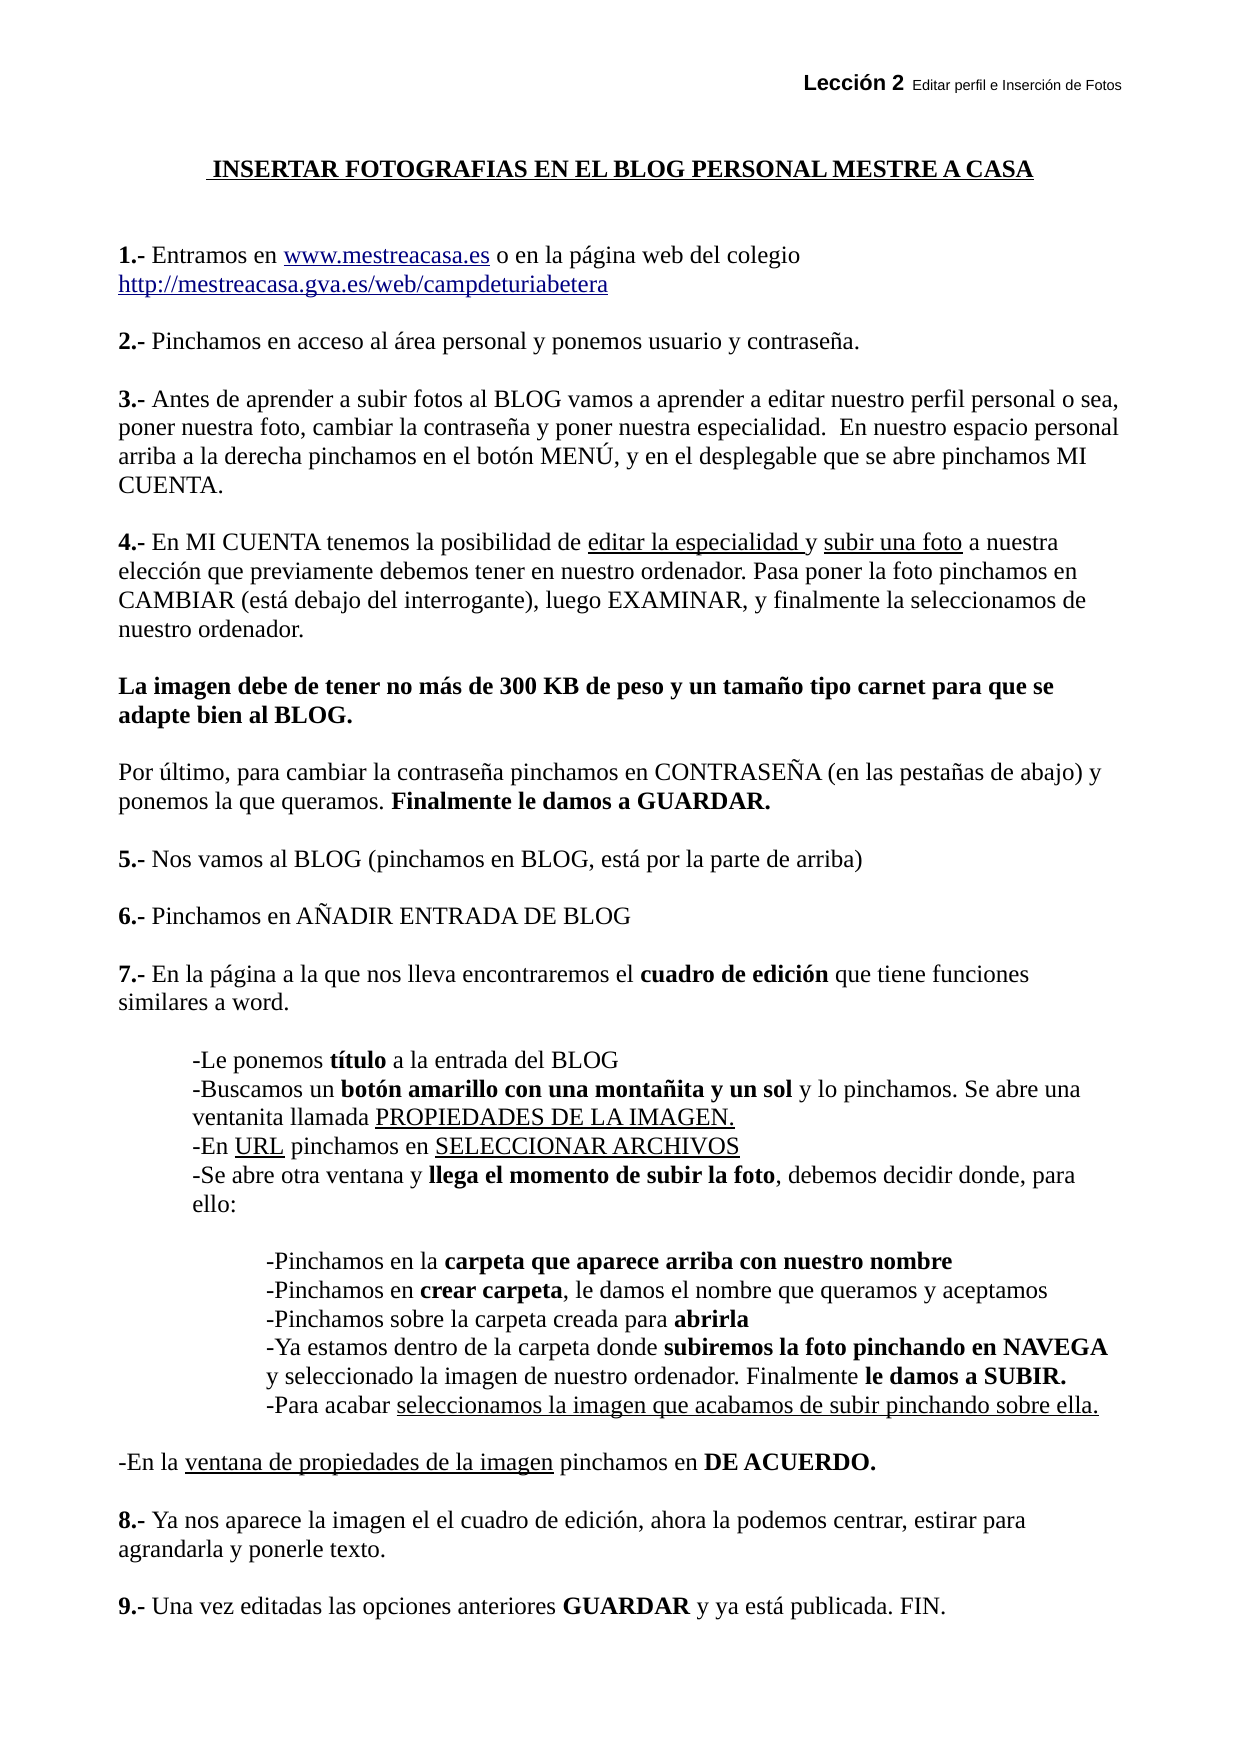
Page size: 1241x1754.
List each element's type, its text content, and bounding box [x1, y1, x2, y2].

text 2.- Pinchamos en acceso al área personal y ponemos usuario y contraseña. [118, 326, 1122, 355]
text -Pinchamos en la carpeta que aparece arriba con nuestro nombre [118, 1246, 1122, 1275]
text 6.- Pinchamos en AÑADIR ENTRADA DE BLOG [118, 901, 1122, 930]
text 9.- Una vez editadas las opciones anteriores GUARDAR y ya está publicada. FIN. [118, 1591, 1122, 1620]
text Por último, para cambiar la contraseña pinchamos en CONTRASEÑA (en las pestañas de abajo) y ponemos la que queramos. Finalmente le damos a GUARDAR. [118, 757, 1122, 815]
text 7.- En la página a la que nos lleva encontraremos el cuadro de edición que tiene funciones similares a word. [118, 959, 1122, 1016]
text -Se abre otra ventana y llega el momento de subir la foto, debemos decidir donde, para ello: [118, 1160, 1122, 1217]
text 8.- Ya nos aparece la imagen el el cuadro de edición, ahora la podemos centrar, estirar para agrandarla y ponerle texto. [118, 1505, 1122, 1562]
text -Ya estamos dentro de la carpeta donde subiremos la foto pinchando en NAVEGA y seleccionado la imagen de nuestro ordenador. Finalmente le damos a SUBIR. [118, 1332, 1122, 1390]
text -En la ventana de propiedades de la imagen pinchamos en DE ACUERDO. [118, 1447, 1122, 1476]
text INSERTAR FOTOGRAFIAS EN EL BLOG PERSONAL MESTRE A CASA [118, 154, 1122, 182]
text 1.- Entramos en www.mestreacasa.es o en la página web del colegio http://mestreacasa.gva.es/web/campdeturiabetera [118, 240, 1122, 297]
text -Pinchamos sobre la carpeta creada para abrirla [118, 1304, 1122, 1332]
text 4.- En MI CUENTA tenemos la posibilidad de editar la especialidad y subir una foto a nuestra elección que previamente debemos tener en nuestro ordenador. Pasa poner la foto pinchamos en CAMBIAR (está debajo del interrogante), luego EXAMINAR, y finalmente la seleccionamos de nuestro ordenador. [118, 527, 1122, 642]
text -Buscamos un botón amarillo con una montañita y un sol y lo pinchamos. Se abre una ventanita llamada PROPIEDADES DE LA IMAGEN. [118, 1074, 1122, 1131]
text -Le ponemos título a la entrada del BLOG [118, 1045, 1122, 1074]
text -Para acabar seleccionamos la imagen que acabamos de subir pinchando sobre ella. [118, 1390, 1122, 1419]
text -Pinchamos en crear carpeta, le damos el nombre que queramos y aceptamos [118, 1275, 1122, 1304]
text 5.- Nos vamos al BLOG (pinchamos en BLOG, está por la parte de arriba) [118, 844, 1122, 872]
text La imagen debe de tener no más de 300 KB de peso y un tamaño tipo carnet para que se adapte bien al BLOG. [118, 671, 1122, 729]
text 3.- Antes de aprender a subir fotos al BLOG vamos a aprender a editar nuestro perfil personal o sea, poner nuestra foto, cambiar la contraseña y poner nuestra especialidad. En nuestro espacio personal arriba a la derecha pinchamos en el botón MENÚ, y en el desplegable que se abre pinchamos MI CUENTA. [118, 384, 1122, 499]
text -En URL pinchamos en SELECCIONAR ARCHIVOS [118, 1131, 1122, 1160]
